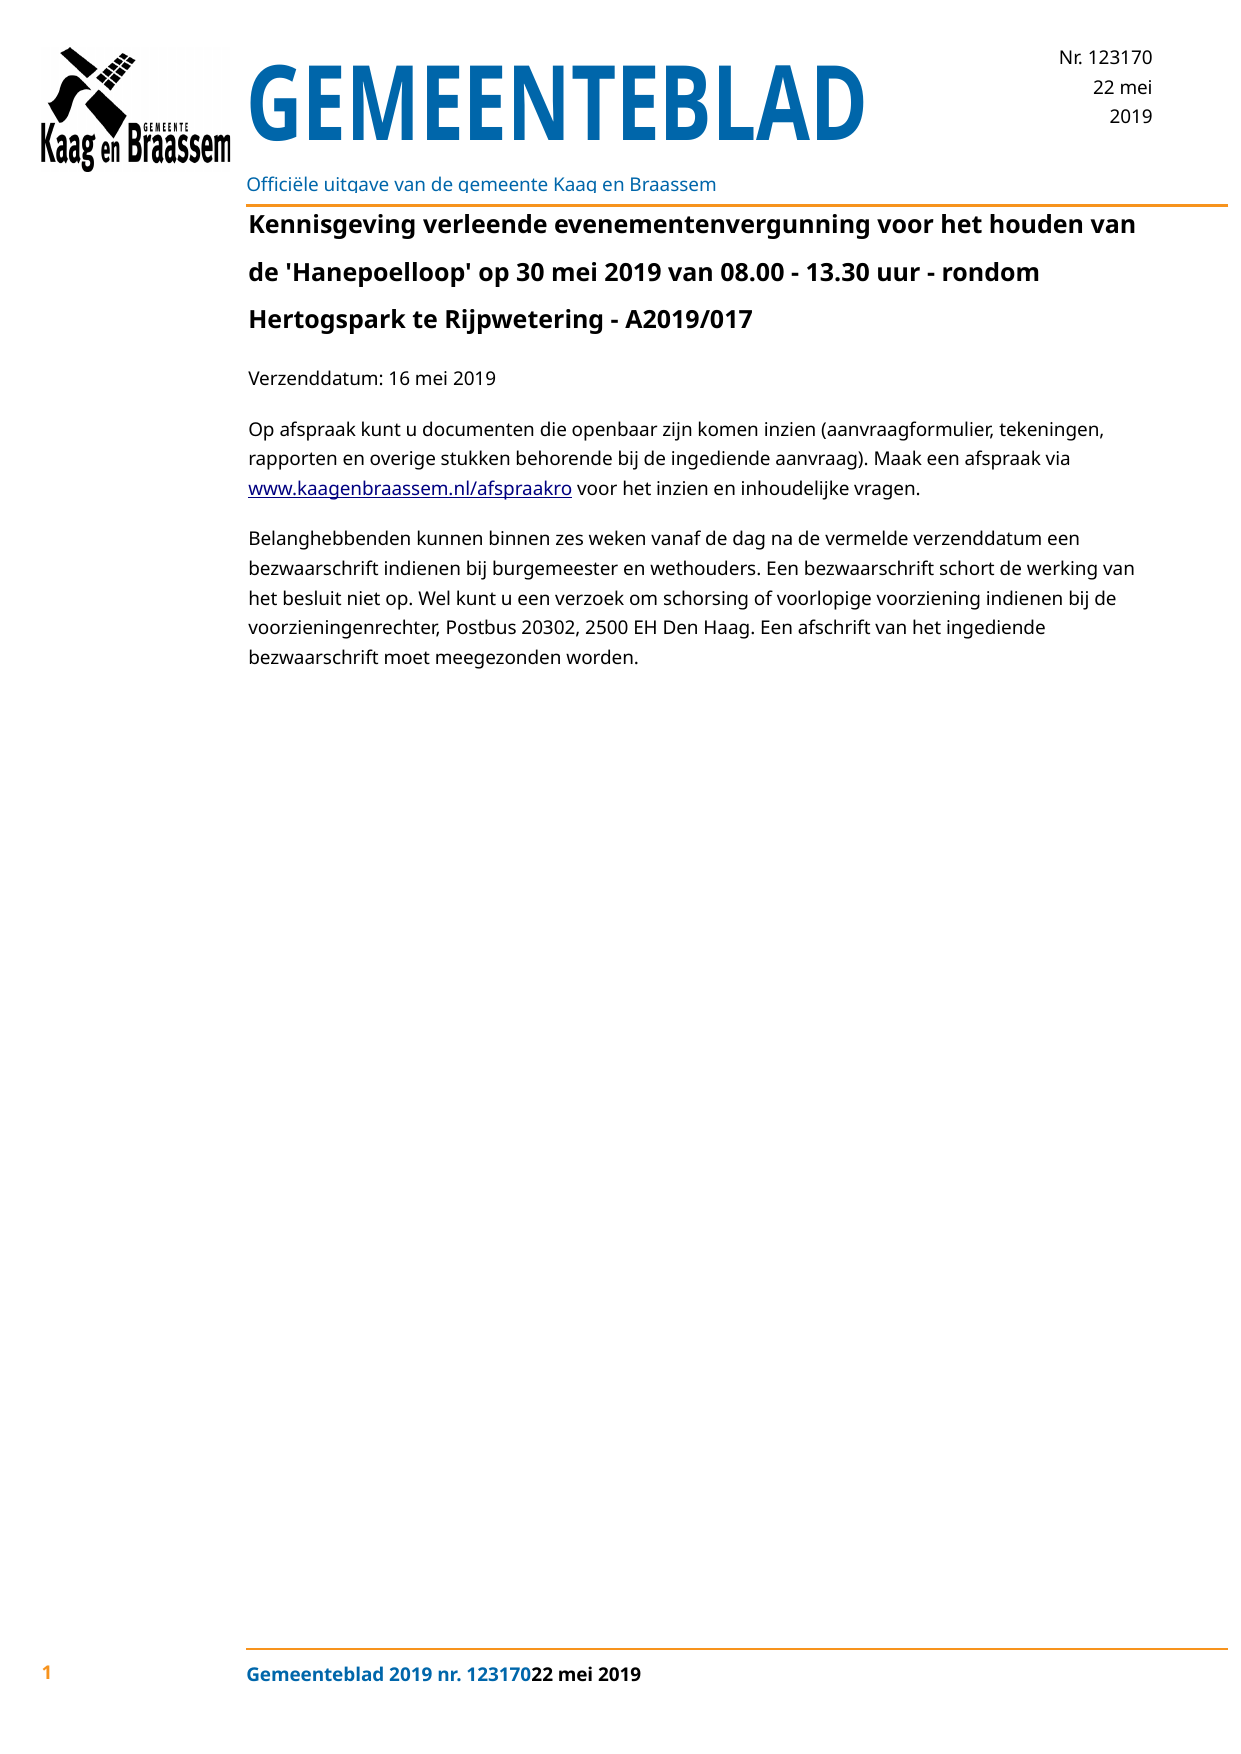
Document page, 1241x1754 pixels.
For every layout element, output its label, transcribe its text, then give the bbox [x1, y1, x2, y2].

text Belanghebbenden kunnen binnen zes weken vanaf de dag na de vermelde verzenddatum een bezwaarschrift indienen bij burgemeester en wethouders. Een bezwaarschrift schort de werking van het besluit niet op. Wel kunt u een verzoek om schorsing of voorlopige voorziening indienen bij de voorzieningenrechter, Postbus 20302, 2500 EH Den Haag. Een afschrift van het ingediende bezwaarschrift moet meegezonden worden. [248, 526, 1152, 669]
text Kennisgeving verleende evenementenvergunning voor het houden van de 'Hanepoelloop' op 30 mei 2019 van 08.00 - 13.30 uur - rondom Hertogspark te Rijpwetering - A2019/017 [248, 207, 1152, 336]
picture [41, 47, 231, 172]
text Verzenddatum: 16 mei 2019 [248, 366, 1152, 391]
text Op afspraak kunt u documenten die openbaar zijn komen inzien (aanvraagformulier, tekeningen, rapporten en overige stukken behorende bij de ingediende aanvraag). Maak een afspraak via www.kaagenbraassem.nl/afspraakro voor het inzien en inhoudelijke vragen. [248, 416, 1152, 501]
